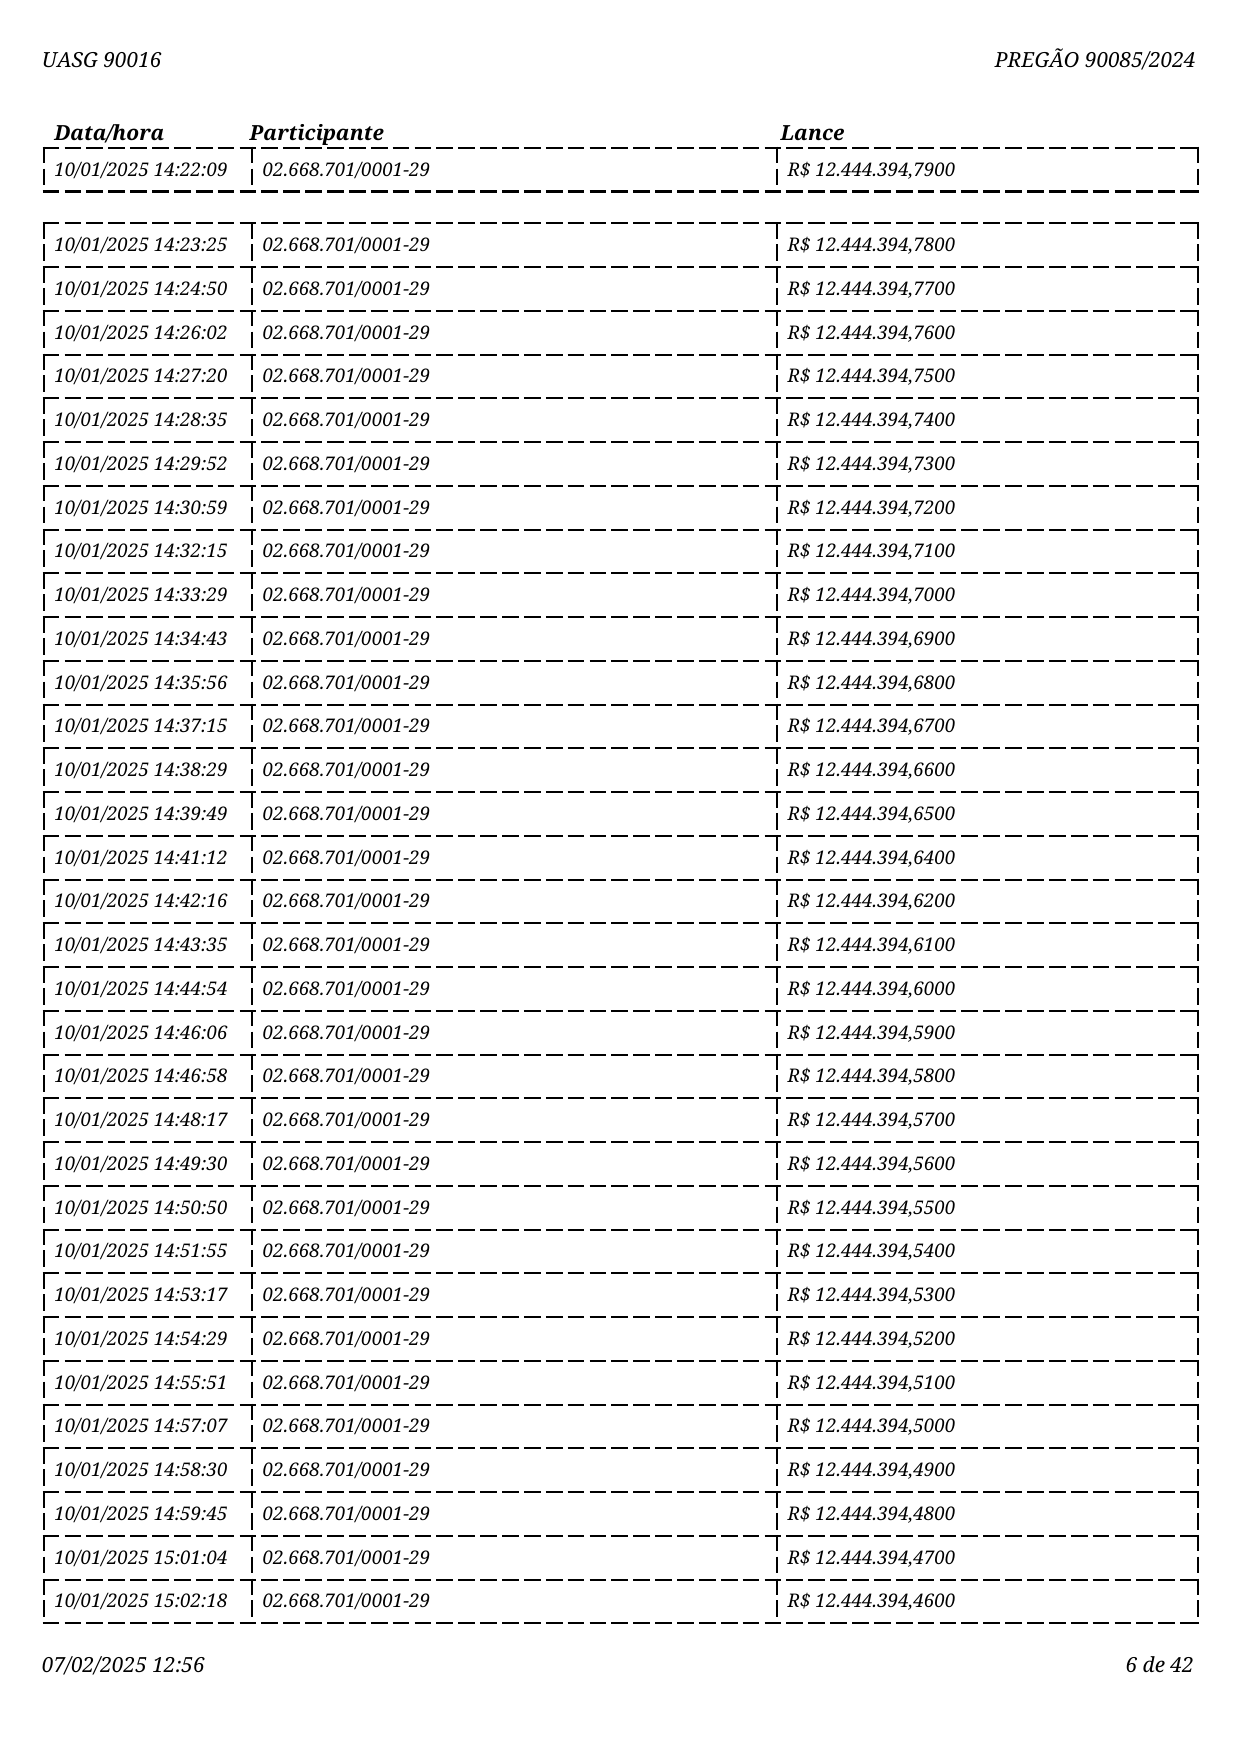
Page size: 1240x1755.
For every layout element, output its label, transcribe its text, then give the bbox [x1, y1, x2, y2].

table_cell R$ 12.444.394,6700 [777, 704, 1198, 747]
table_cell 10/01/2025 14:30:59 [44, 485, 252, 528]
table_cell R$ 12.444.394,4900 [777, 1447, 1198, 1491]
table_cell R$ 12.444.394,5800 [777, 1054, 1198, 1097]
table_cell R$ 12.444.394,6200 [777, 879, 1198, 922]
table_cell 02.668.701/0001-29 [252, 572, 777, 616]
table_cell 10/01/2025 14:42:16 [44, 879, 252, 922]
table_cell 10/01/2025 14:54:29 [44, 1316, 252, 1360]
table_cell 02.668.701/0001-29 [252, 1447, 777, 1491]
table_cell 02.668.701/0001-29 [252, 1054, 777, 1097]
table_cell 02.668.701/0001-29 [252, 529, 777, 572]
table_cell 10/01/2025 14:34:43 [44, 616, 252, 660]
table_cell 10/01/2025 14:26:02 [44, 310, 252, 353]
table_cell 02.668.701/0001-29 [252, 616, 777, 660]
table_cell 10/01/2025 14:55:51 [44, 1360, 252, 1403]
table_cell 10/01/2025 15:02:18 [44, 1579, 252, 1622]
table_header 02.668.701/0001-29 [252, 222, 777, 266]
table_cell 02.668.701/0001-29 [252, 922, 777, 966]
table_cell R$ 12.444.394,4700 [777, 1535, 1198, 1578]
table_cell 02.668.701/0001-29 [252, 1272, 777, 1316]
table_cell R$ 12.444.394,5500 [777, 1185, 1198, 1228]
table_cell R$ 12.444.394,5700 [777, 1097, 1198, 1141]
table_cell 10/01/2025 14:27:20 [44, 354, 252, 397]
table_cell 10/01/2025 14:44:54 [44, 966, 252, 1010]
table_cell R$ 12.444.394,7900 [777, 147, 1198, 190]
table_cell 02.668.701/0001-29 [252, 966, 777, 1010]
table_cell R$ 12.444.394,5900 [777, 1010, 1198, 1053]
table_cell R$ 12.444.394,6900 [777, 616, 1198, 660]
table_cell R$ 12.444.394,6800 [777, 660, 1198, 703]
table_cell 02.668.701/0001-29 [252, 1360, 777, 1403]
table_cell 02.668.701/0001-29 [252, 147, 777, 190]
table_cell R$ 12.444.394,5100 [777, 1360, 1198, 1403]
table_cell R$ 12.444.394,7000 [777, 572, 1198, 616]
table_cell R$ 12.444.394,5400 [777, 1229, 1198, 1272]
table_cell R$ 12.444.394,7400 [777, 397, 1198, 441]
table_cell 02.668.701/0001-29 [252, 1316, 777, 1360]
table_header R$ 12.444.394,7800 [777, 222, 1198, 266]
table_cell 02.668.701/0001-29 [252, 660, 777, 703]
table_cell 10/01/2025 14:51:55 [44, 1229, 252, 1272]
table_cell 10/01/2025 14:33:29 [44, 572, 252, 616]
table_cell 02.668.701/0001-29 [252, 704, 777, 747]
table_cell R$ 12.444.394,7300 [777, 441, 1198, 485]
table_cell 02.668.701/0001-29 [252, 1010, 777, 1053]
table_cell 02.668.701/0001-29 [252, 441, 777, 485]
table_cell 10/01/2025 14:46:06 [44, 1010, 252, 1053]
table_cell 10/01/2025 14:58:30 [44, 1447, 252, 1491]
table_cell R$ 12.444.394,7100 [777, 529, 1198, 572]
table_cell 10/01/2025 14:22:09 [44, 147, 252, 190]
table_cell R$ 12.444.394,6100 [777, 922, 1198, 966]
table_cell R$ 12.444.394,6600 [777, 747, 1198, 791]
table_cell 02.668.701/0001-29 [252, 1491, 777, 1535]
table_cell 10/01/2025 14:39:49 [44, 791, 252, 835]
table_cell 02.668.701/0001-29 [252, 354, 777, 397]
table_cell 02.668.701/0001-29 [252, 747, 777, 791]
table_cell 10/01/2025 14:49:30 [44, 1141, 252, 1185]
table_cell 02.668.701/0001-29 [252, 1185, 777, 1228]
table_cell 02.668.701/0001-29 [252, 266, 777, 310]
table_header 10/01/2025 14:23:25 [44, 222, 252, 266]
table_cell R$ 12.444.394,7500 [777, 354, 1198, 397]
table_cell R$ 12.444.394,6500 [777, 791, 1198, 835]
table_cell R$ 12.444.394,6400 [777, 835, 1198, 878]
table_cell 02.668.701/0001-29 [252, 879, 777, 922]
table_cell 10/01/2025 14:35:56 [44, 660, 252, 703]
table_cell 10/01/2025 14:43:35 [44, 922, 252, 966]
table_cell 10/01/2025 14:24:50 [44, 266, 252, 310]
table_cell 10/01/2025 15:01:04 [44, 1535, 252, 1578]
table_cell 10/01/2025 14:29:52 [44, 441, 252, 485]
table_cell 02.668.701/0001-29 [252, 1141, 777, 1185]
table_cell 10/01/2025 14:28:35 [44, 397, 252, 441]
table_cell 10/01/2025 14:57:07 [44, 1404, 252, 1447]
table_cell R$ 12.444.394,7700 [777, 266, 1198, 310]
table_cell 02.668.701/0001-29 [252, 835, 777, 878]
table_cell 02.668.701/0001-29 [252, 485, 777, 528]
table_cell R$ 12.444.394,4600 [777, 1579, 1198, 1622]
table_cell 02.668.701/0001-29 [252, 1579, 777, 1622]
table_cell 10/01/2025 14:50:50 [44, 1185, 252, 1228]
table_cell 10/01/2025 14:38:29 [44, 747, 252, 791]
table_cell 02.668.701/0001-29 [252, 791, 777, 835]
table_cell 02.668.701/0001-29 [252, 1535, 777, 1578]
table_cell 10/01/2025 14:41:12 [44, 835, 252, 878]
table_cell 02.668.701/0001-29 [252, 1229, 777, 1272]
table_cell R$ 12.444.394,5600 [777, 1141, 1198, 1185]
table_cell 10/01/2025 14:48:17 [44, 1097, 252, 1141]
table_cell R$ 12.444.394,5000 [777, 1404, 1198, 1447]
table_cell 02.668.701/0001-29 [252, 1097, 777, 1141]
table_cell R$ 12.444.394,6000 [777, 966, 1198, 1010]
table_cell R$ 12.444.394,7200 [777, 485, 1198, 528]
table_cell 10/01/2025 14:32:15 [44, 529, 252, 572]
table_cell 02.668.701/0001-29 [252, 1404, 777, 1447]
table_cell 02.668.701/0001-29 [252, 310, 777, 353]
table_cell R$ 12.444.394,4800 [777, 1491, 1198, 1535]
table_cell R$ 12.444.394,5200 [777, 1316, 1198, 1360]
table_cell 10/01/2025 14:46:58 [44, 1054, 252, 1097]
table_cell R$ 12.444.394,7600 [777, 310, 1198, 353]
table_cell 02.668.701/0001-29 [252, 397, 777, 441]
table_cell 10/01/2025 14:59:45 [44, 1491, 252, 1535]
table_cell 10/01/2025 14:37:15 [44, 704, 252, 747]
table_cell R$ 12.444.394,5300 [777, 1272, 1198, 1316]
table_cell 10/01/2025 14:53:17 [44, 1272, 252, 1316]
